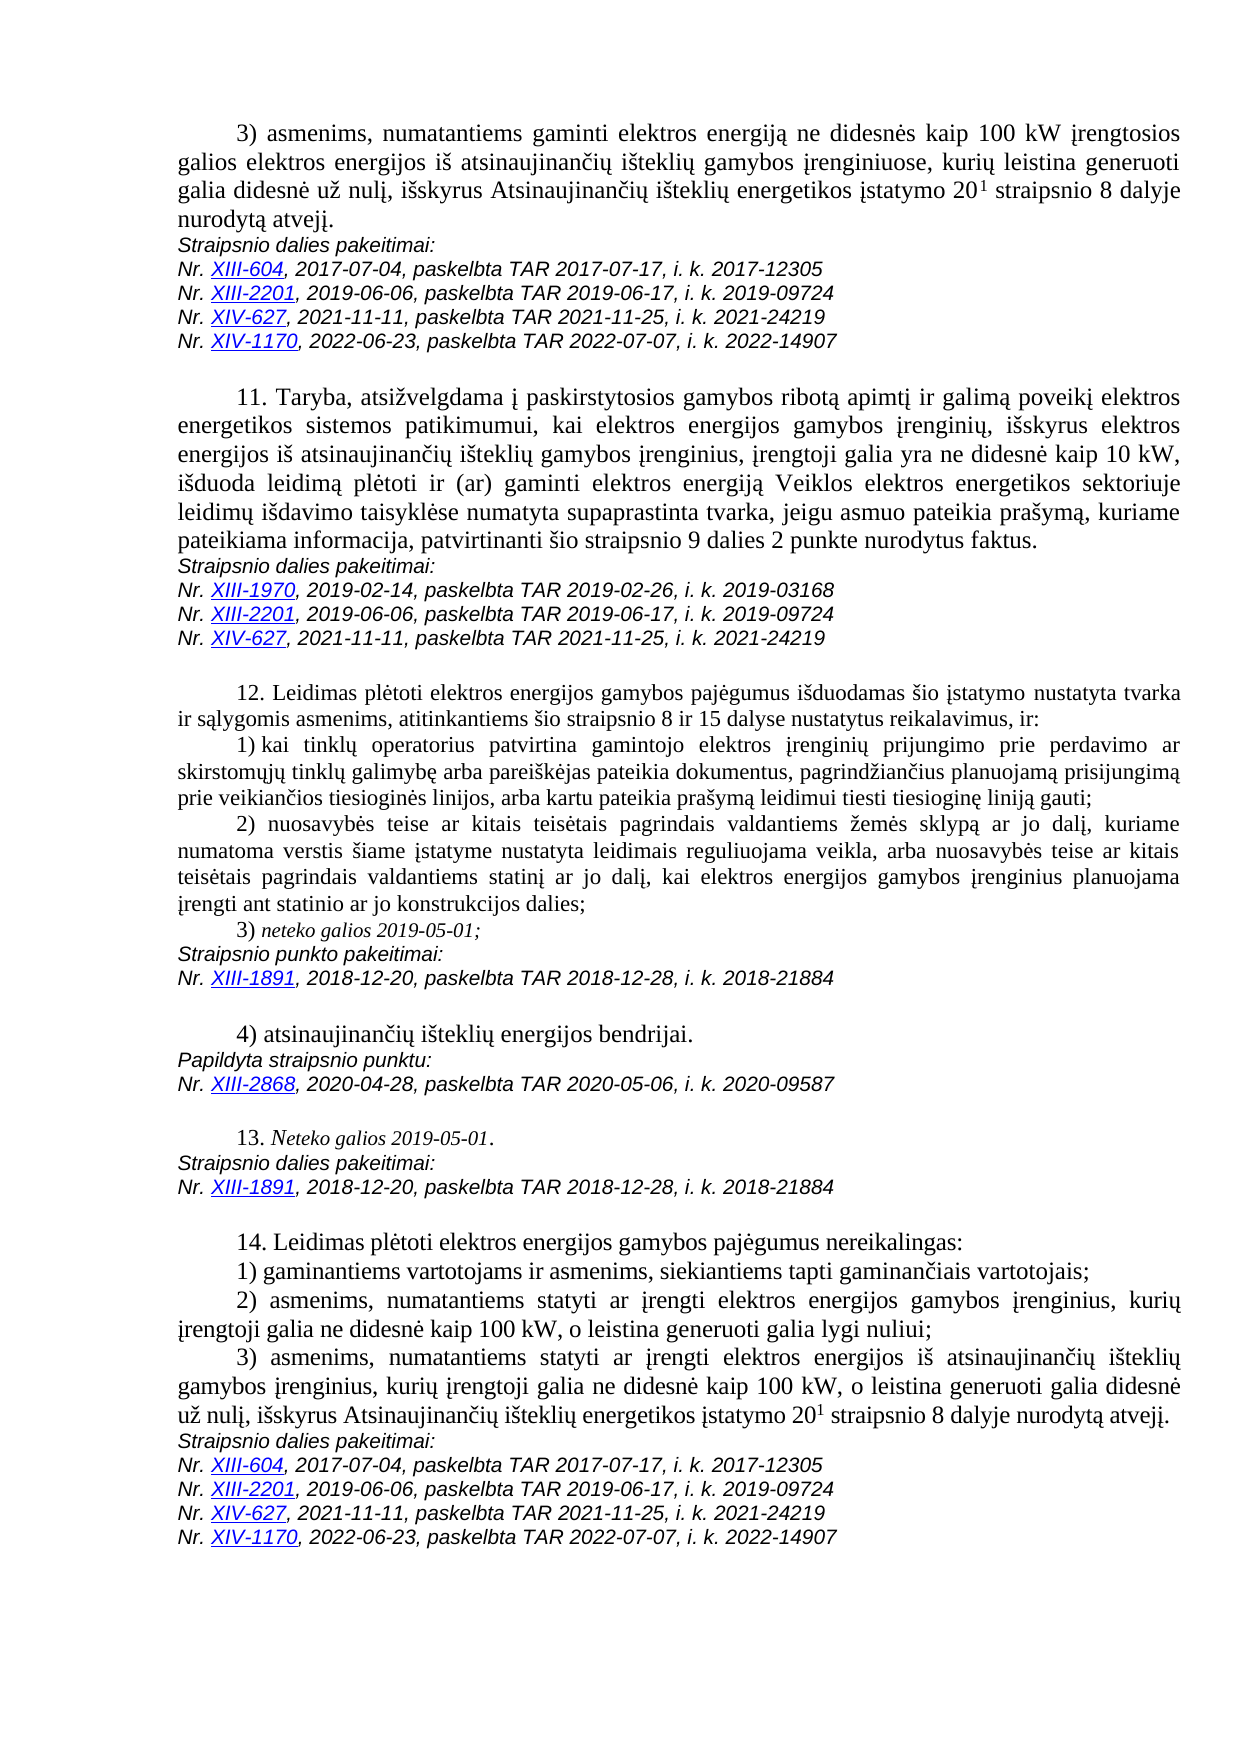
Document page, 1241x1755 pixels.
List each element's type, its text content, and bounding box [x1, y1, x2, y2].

text Straipsnio dalies pakeitimai: [177, 233, 1181, 257]
text Nr. XIV-1170, 2022-06-23, paskelbta TAR 2022-07-07, i. k. 2022-14907 [177, 1524, 1181, 1548]
text Nr. XIII-604, 2017-07-04, paskelbta TAR 2017-07-17, i. k. 2017-12305 [177, 1453, 1181, 1477]
text 2) nuosavybės teise ar kitais teisėtais pagrindais valdantiems žemės sklypą ar jo dalį, kuriame numatoma verstis šiame įstatyme nustatyta leidimais reguliuojama veikla, arba nuosavybės teise ar kitais teisėtais pagrindais valdantiems statinį ar jo dalį, kai elektros energijos gamybos įrenginius planuojama įrengti ant statinio ar jo konstrukcijos dalies; [177, 811, 1181, 916]
text Nr. XIII-2868, 2020-04-28, paskelbta TAR 2020-05-06, i. k. 2020-09587 [177, 1072, 1181, 1096]
text Nr. XIII-2201, 2019-06-06, paskelbta TAR 2019-06-17, i. k. 2019-09724 [177, 602, 1181, 626]
text 3) neteko galios 2019-05-01; [177, 916, 1181, 942]
text 2) asmenims, numatantiems statyti ar įrengti elektros energijos gamybos įrenginius, kurių įrengtoji galia ne didesnė kaip 100 kW, o leistina generuoti galia lygi nuliui; [177, 1285, 1181, 1342]
text Nr. XIII-2201, 2019-06-06, paskelbta TAR 2019-06-17, i. k. 2019-09724 [177, 281, 1181, 305]
text Straipsnio dalies pakeitimai: [177, 1151, 1181, 1175]
text Straipsnio dalies pakeitimai: [177, 554, 1181, 578]
text Nr. XIII-1891, 2018-12-20, paskelbta TAR 2018-12-28, i. k. 2018-21884 [177, 1175, 1181, 1199]
text Nr. XIV-627, 2021-11-11, paskelbta TAR 2021-11-25, i. k. 2021-24219 [177, 305, 1181, 329]
text 4) atsinaujinančių išteklių energijos bendrijai. [177, 1019, 1181, 1048]
text Nr. XIV-627, 2021-11-11, paskelbta TAR 2021-11-25, i. k. 2021-24219 [177, 626, 1181, 650]
text Nr. XIV-1170, 2022-06-23, paskelbta TAR 2022-07-07, i. k. 2022-14907 [177, 329, 1181, 353]
text 12. Leidimas plėtoti elektros energijos gamybos pajėgumus išduodamas šio įstatymo nustatyta tvarka ir sąlygomis asmenims, atitinkantiems šio straipsnio 8 ir 15 dalyse nustatytus reikalavimus, ir: [177, 679, 1181, 731]
text Nr. XIV-627, 2021-11-11, paskelbta TAR 2021-11-25, i. k. 2021-24219 [177, 1501, 1181, 1524]
text 1) kai tinklų operatorius patvirtina gamintojo elektros įrenginių prijungimo prie perdavimo ar skirstomųjų tinklų galimybę arba pareiškėjas pateikia dokumentus, pagrindžiančius planuojamą prisijungimą prie veikiančios tiesioginės linijos, arba kartu pateikia prašymą leidimui tiesti tiesioginę liniją gauti; [177, 731, 1181, 811]
text Nr. XIII-1891, 2018-12-20, paskelbta TAR 2018-12-28, i. k. 2018-21884 [177, 966, 1181, 990]
text Straipsnio punkto pakeitimai: [177, 942, 1181, 966]
text 3) asmenims, numatantiems gaminti elektros energiją ne didesnės kaip 100 kW įrengtosios galios elektros energijos iš atsinaujinančių išteklių gamybos įrenginiuose, kurių leistina generuoti galia didesnė už nulį, išskyrus Atsinaujinančių išteklių energetikos įstatymo 201 straipsnio 8 dalyje nurodytą atvejį. [177, 118, 1181, 233]
text Straipsnio dalies pakeitimai: [177, 1429, 1181, 1453]
text 3) asmenims, numatantiems statyti ar įrengti elektros energijos iš atsinaujinančių išteklių gamybos įrenginius, kurių įrengtoji galia ne didesnė kaip 100 kW, o leistina generuoti galia didesnė už nulį, išskyrus Atsinaujinančių išteklių energetikos įstatymo 201 straipsnio 8 dalyje nurodytą atvejį. [177, 1342, 1181, 1429]
text 14. Leidimas plėtoti elektros energijos gamybos pajėgumus nereikalingas: [177, 1227, 1181, 1256]
text 11. Taryba, atsižvelgdama į paskirstytosios gamybos ribotą apimtį ir galimą poveikį elektros energetikos sistemos patikimumui, kai elektros energijos gamybos įrenginių, išskyrus elektros energijos iš atsinaujinančių išteklių gamybos įrenginius, įrengtoji galia yra ne didesnė kaip 10 kW, išduoda leidimą plėtoti ir (ar) gaminti elektros energiją Veiklos elektros energetikos sektoriuje leidimų išdavimo taisyklėse numatyta supaprastinta tvarka, jeigu asmuo pateikia prašymą, kuriame pateikiama informacija, patvirtinanti šio straipsnio 9 dalies 2 punkte nurodytus faktus. [177, 382, 1181, 554]
text 13. Neteko galios 2019-05-01. [177, 1124, 1181, 1151]
text Nr. XIII-2201, 2019-06-06, paskelbta TAR 2019-06-17, i. k. 2019-09724 [177, 1477, 1181, 1501]
text 1) gaminantiems vartotojams ir asmenims, siekiantiems tapti gaminančiais vartotojais; [177, 1256, 1181, 1285]
text Nr. XIII-604, 2017-07-04, paskelbta TAR 2017-07-17, i. k. 2017-12305 [177, 257, 1181, 281]
text Nr. XIII-1970, 2019-02-14, paskelbta TAR 2019-02-26, i. k. 2019-03168 [177, 578, 1181, 602]
text Papildyta straipsnio punktu: [177, 1048, 1181, 1072]
